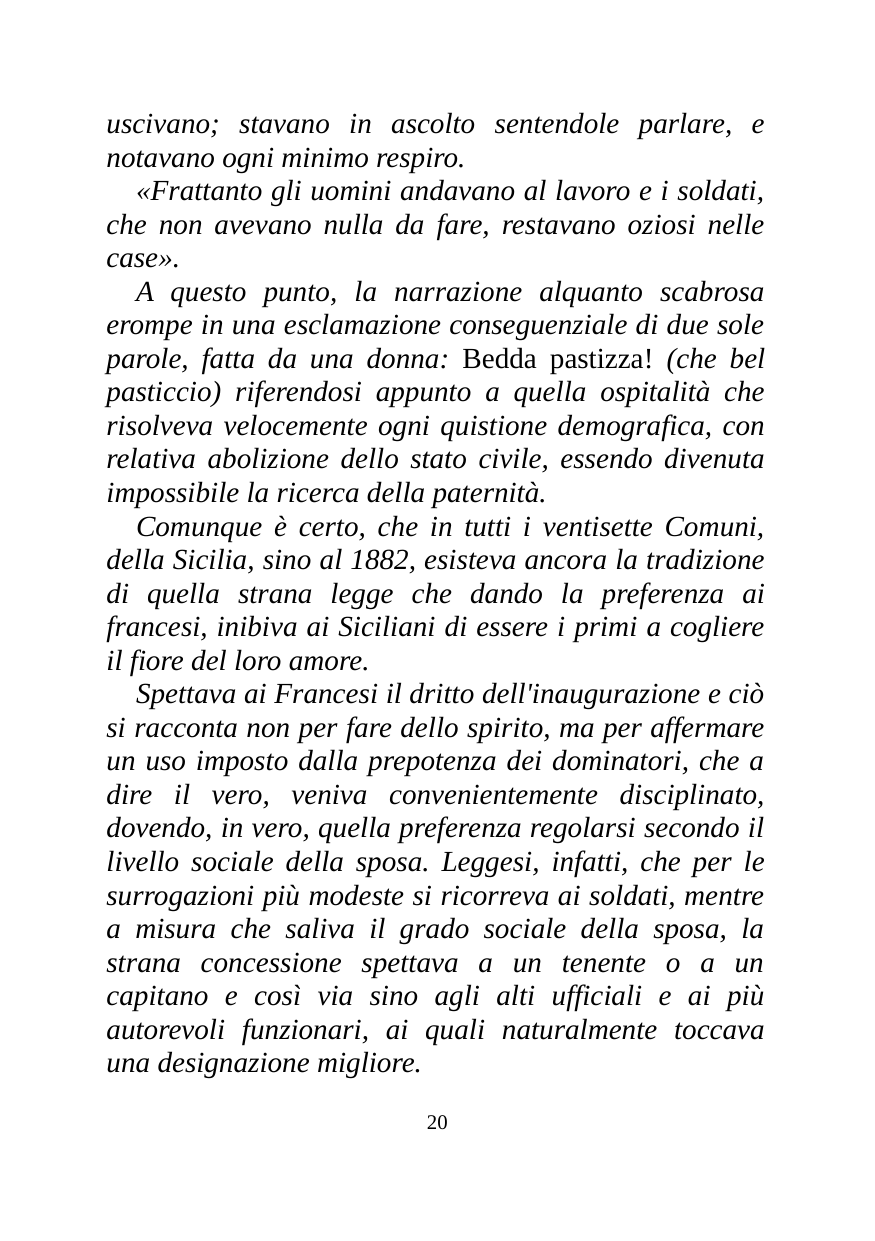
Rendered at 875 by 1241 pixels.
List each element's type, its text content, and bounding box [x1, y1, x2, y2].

text Comunque è certo, che in tutti i ventisette Comuni, della Sicilia, sino al 1882, esisteva ancora la tradizione di quella strana legge che dando la preferenza ai francesi, inibiva ai Siciliani di essere i primi a cogliere il fiore del loro amore. [106, 509, 768, 676]
text uscivano; stavano in ascolto sentendole parlare, e notavano ogni minimo respiro. [106, 106, 768, 173]
text Spettava ai Francesi il dritto dell'inaugurazione e ciò si racconta non per fare dello spirito, ma per affermare un uso imposto dalla prepotenza dei dominatori, che a dire il vero, veniva convenientemente disciplinato, dovendo, in vero, quella preferenza regolarsi secondo il livello sociale della sposa. Leggesi, infatti, che per le surrogazioni più modeste si ricorreva ai soldati, mentre a misura che saliva il grado sociale della sposa, la strana concessione spettava a un tenente o a un capitano e così via sino agli alti ufficiali e ai più autorevoli funzionari, ai quali naturalmente toccava una designazione migliore. [106, 676, 768, 1079]
text A questo punto, la narrazione alquanto scabrosa erompe in una esclamazione conseguenziale di due sole parole, fatta da una donna: Bedda pastizza! (che bel pasticcio) riferendosi appunto a quella ospitalità che risolveva velocemente ogni quistione demografica, con relativa abolizione dello stato civile, essendo divenuta impossibile la ricerca della paternità. [106, 274, 768, 509]
text «Frattanto gli uomini andavano al lavoro e i soldati, che non avevano nulla da fare, restavano oziosi nelle case». [106, 173, 768, 274]
